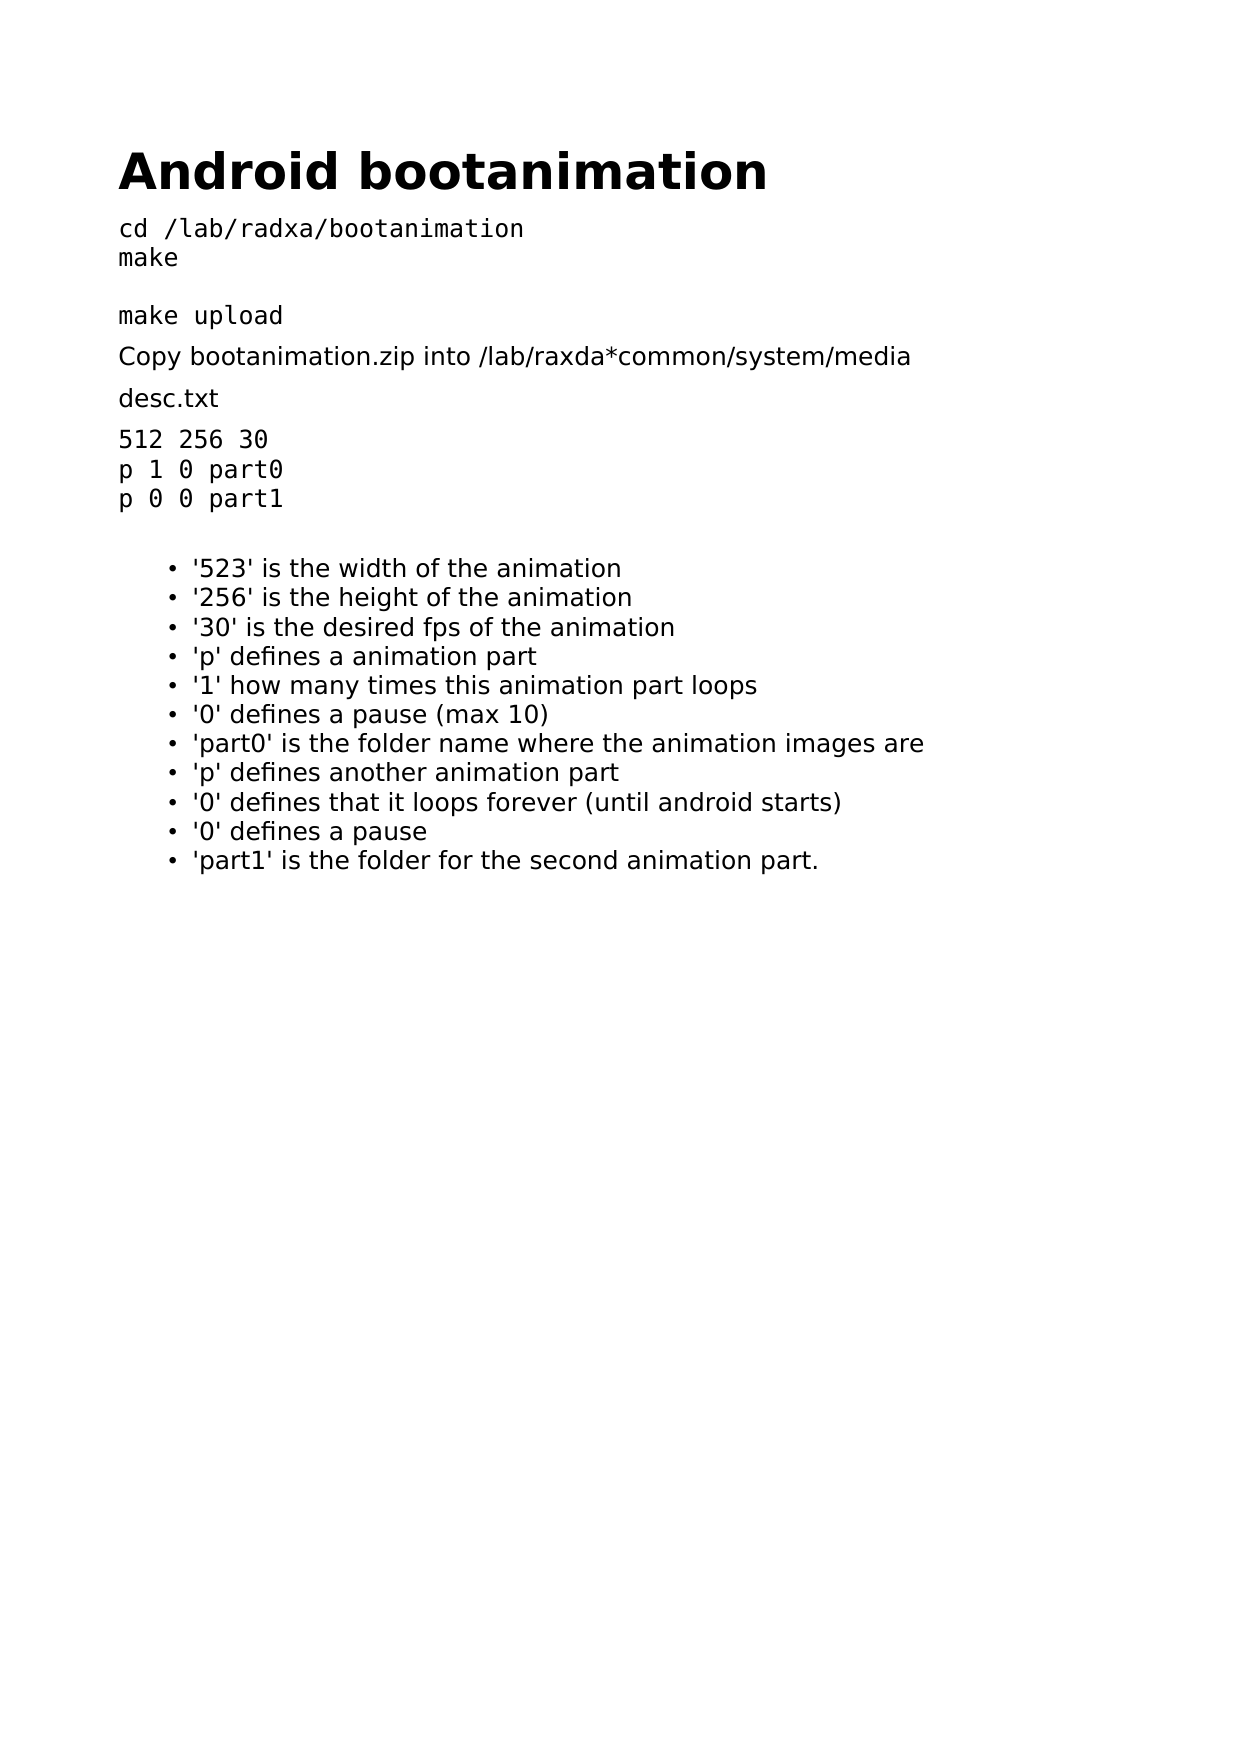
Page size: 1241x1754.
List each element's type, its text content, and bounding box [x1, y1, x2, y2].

list '523' is the width of the animation [177, 554, 1122, 583]
text 512 256 30 p 1 0 part0 p 0 0 part1 [118, 426, 1122, 513]
list '30' is the desired fps of the animation [177, 613, 1122, 642]
text cd /lab/radxa/bootanimation make make upload [118, 214, 1122, 331]
list '1' how many times this animation part loops [177, 671, 1122, 700]
list 'part0' is the folder name where the animation images are [177, 729, 1122, 758]
list '256' is the height of the animation [177, 583, 1122, 613]
list 'p' defines a animation part [177, 642, 1122, 671]
text Copy bootanimation.zip into /lab/raxda*common/system/media [118, 342, 1122, 371]
text desc.txt [118, 384, 1122, 413]
list '0' defines a pause (max 10) [177, 700, 1122, 729]
subtitle Android bootanimation [118, 143, 1122, 201]
list '0' defines a pause [177, 817, 1122, 846]
list 'part1' is the folder for the second animation part. [177, 846, 1122, 875]
list 'p' defines another animation part [177, 758, 1122, 788]
list '0' defines that it loops forever (until android starts) [177, 788, 1122, 817]
